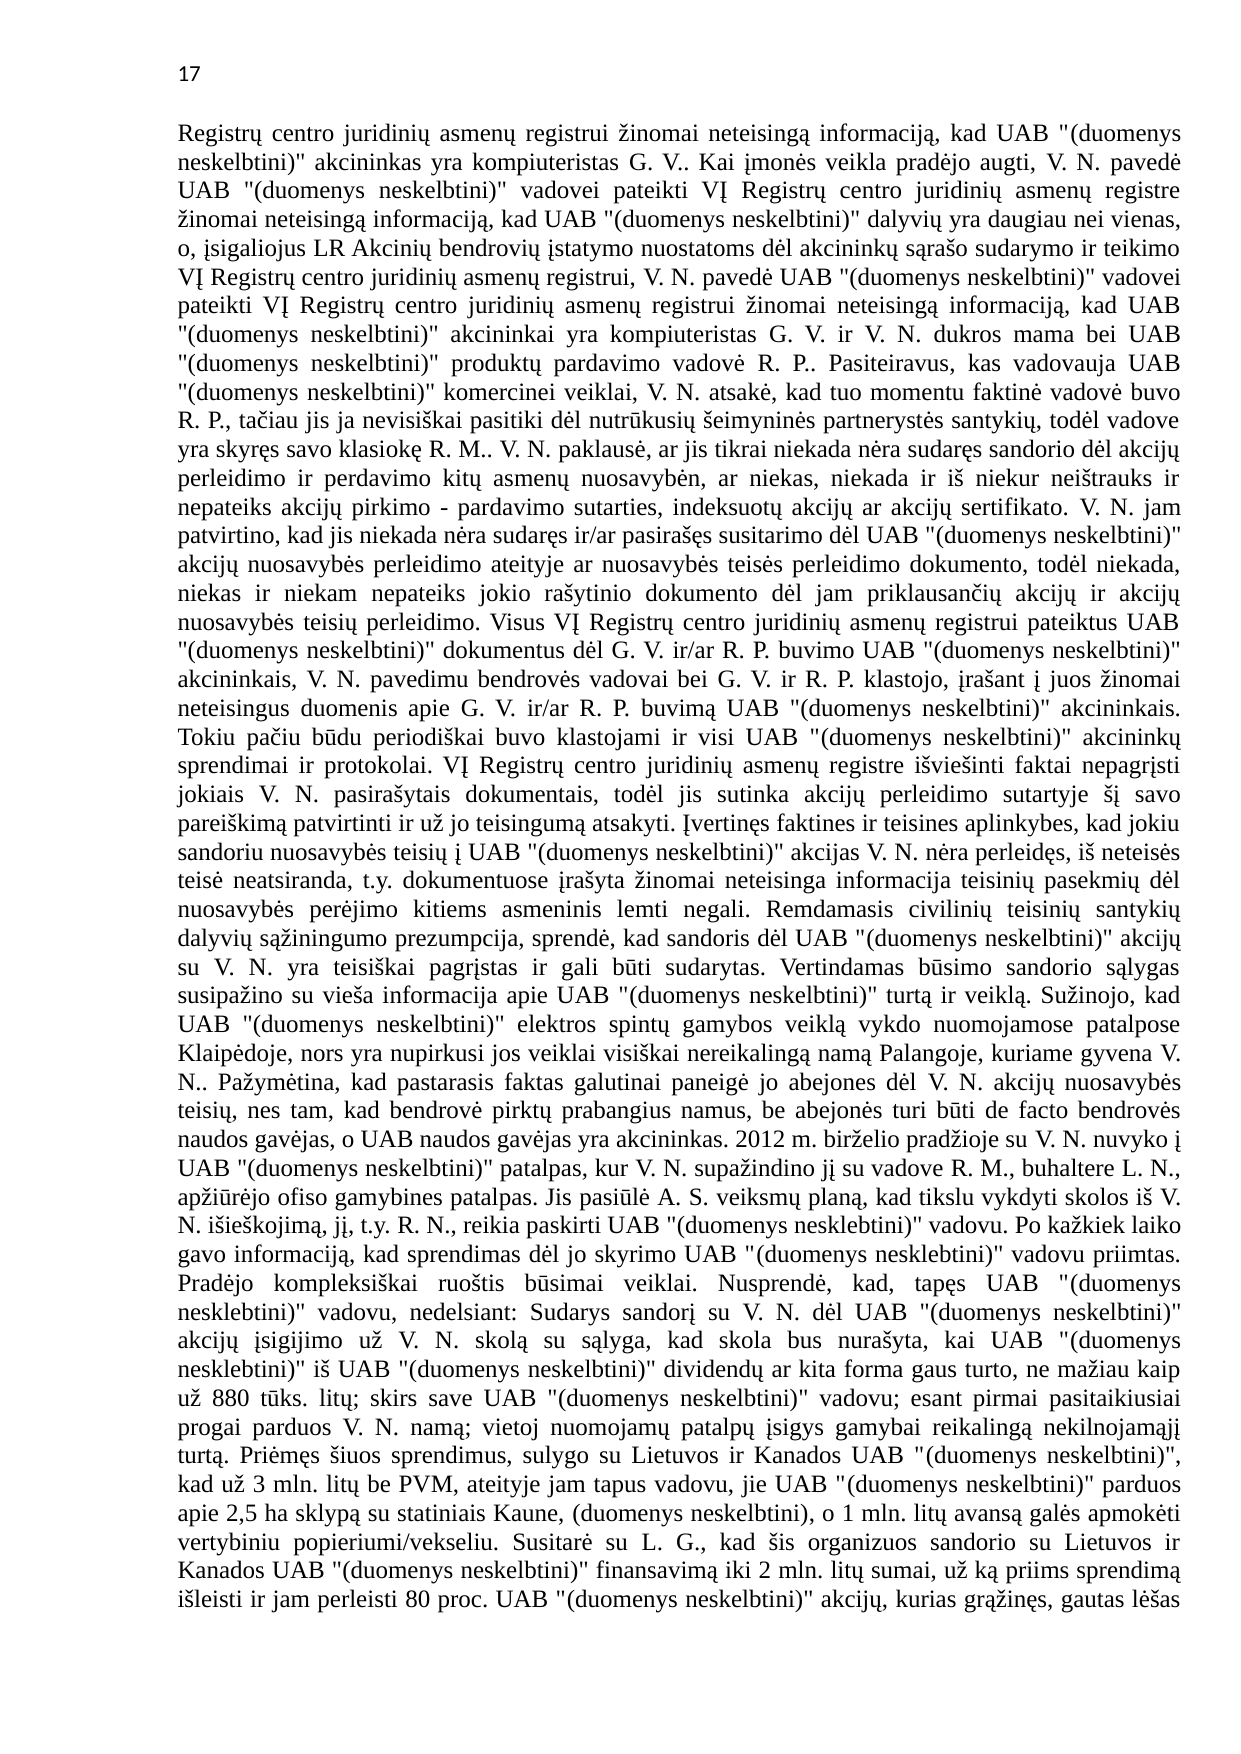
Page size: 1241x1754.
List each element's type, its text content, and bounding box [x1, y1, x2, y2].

text Registrų centro juridinių asmenų registrui žinomai neteisingą informaciją, kad UAB "(duomenys neskelbtini)" akcininkas yra kompiuteristas G. V.. Kai įmonės veikla pradėjo augti, V. N. pavedė UAB "(duomenys neskelbtini)" vadovei pateikti VĮ Registrų centro juridinių asmenų registre žinomai neteisingą informaciją, kad UAB "(duomenys neskelbtini)" dalyvių yra daugiau nei vienas, o, įsigaliojus LR Akcinių bendrovių įstatymo nuostatoms dėl akcininkų sąrašo sudarymo ir teikimo VĮ Registrų centro juridinių asmenų registrui, V. N. pavedė UAB "(duomenys neskelbtini)" vadovei pateikti VĮ Registrų centro juridinių asmenų registrui žinomai neteisingą informaciją, kad UAB "(duomenys neskelbtini)" akcininkai yra kompiuteristas G. V. ir V. N. dukros mama bei UAB "(duomenys neskelbtini)" produktų pardavimo vadovė R. P.. Pasiteiravus, kas vadovauja UAB "(duomenys neskelbtini)" komercinei veiklai, V. N. atsakė, kad tuo momentu faktinė vadovė buvo R. P., tačiau jis ja nevisiškai pasitiki dėl nutrūkusių šeimyninės partnerystės santykių, todėl vadove yra skyręs savo klasiokę R. M.. V. N. paklausė, ar jis tikrai niekada nėra sudaręs sandorio dėl akcijų perleidimo ir perdavimo kitų asmenų nuosavybėn, ar niekas, niekada ir iš niekur neištrauks ir nepateiks akcijų pirkimo - pardavimo sutarties, indeksuotų akcijų ar akcijų sertifikato. V. N. jam patvirtino, kad jis niekada nėra sudaręs ir/ar pasirašęs susitarimo dėl UAB "(duomenys neskelbtini)" akcijų nuosavybės perleidimo ateityje ar nuosavybės teisės perleidimo dokumento, todėl niekada, niekas ir niekam nepateiks jokio rašytinio dokumento dėl jam priklausančių akcijų ir akcijų nuosavybės teisių perleidimo. Visus VĮ Registrų centro juridinių asmenų registrui pateiktus UAB "(duomenys neskelbtini)" dokumentus dėl G. V. ir/ar R. P. buvimo UAB "(duomenys neskelbtini)" akcininkais, V. N. pavedimu bendrovės vadovai bei G. V. ir R. P. klastojo, įrašant į juos žinomai neteisingus duomenis apie G. V. ir/ar R. P. buvimą UAB "(duomenys neskelbtini)" akcininkais. Tokiu pačiu būdu periodiškai buvo klastojami ir visi UAB "(duomenys neskelbtini)" akcininkų sprendimai ir protokolai. VĮ Registrų centro juridinių asmenų registre išviešinti faktai nepagrįsti jokiais V. N. pasirašytais dokumentais, todėl jis sutinka akcijų perleidimo sutartyje šį savo pareiškimą patvirtinti ir už jo teisingumą atsakyti. Įvertinęs faktines ir teisines aplinkybes, kad jokiu sandoriu nuosavybės teisių į UAB "(duomenys neskelbtini)" akcijas V. N. nėra perleidęs, iš neteisės teisė neatsiranda, t.y. dokumentuose įrašyta žinomai neteisinga informacija teisinių pasekmių dėl nuosavybės perėjimo kitiems asmeninis lemti negali. Remdamasis civilinių teisinių santykių dalyvių sąžiningumo prezumpcija, sprendė, kad sandoris dėl UAB "(duomenys neskelbtini)" akcijų su V. N. yra teisiškai pagrįstas ir gali būti sudarytas. Vertindamas būsimo sandorio sąlygas susipažino su vieša informacija apie UAB "(duomenys neskelbtini)" turtą ir veiklą. Sužinojo, kad UAB "(duomenys neskelbtini)" elektros spintų gamybos veiklą vykdo nuomojamose patalpose Klaipėdoje, nors yra nupirkusi jos veiklai visiškai nereikalingą namą Palangoje, kuriame gyvena V. N.. Pažymėtina, kad pastarasis faktas galutinai paneigė jo abejones dėl V. N. akcijų nuosavybės teisių, nes tam, kad bendrovė pirktų prabangius namus, be abejonės turi būti de facto bendrovės naudos gavėjas, o UAB naudos gavėjas yra akcininkas. 2012 m. birželio pradžioje su V. N. nuvyko į UAB "(duomenys neskelbtini)" patalpas, kur V. N. supažindino jį su vadove R. M., buhaltere L. N., apžiūrėjo ofiso gamybines patalpas. Jis pasiūlė A. S. veiksmų planą, kad tikslu vykdyti skolos iš V. N. išieškojimą, jį, t.y. R. N., reikia paskirti UAB "(duomenys nesklebtini)" vadovu. Po kažkiek laiko gavo informaciją, kad sprendimas dėl jo skyrimo UAB "(duomenys nesklebtini)" vadovu priimtas. Pradėjo kompleksiškai ruoštis būsimai veiklai. Nusprendė, kad, tapęs UAB "(duomenys nesklebtini)" vadovu, nedelsiant: Sudarys sandorį su V. N. dėl UAB "(duomenys neskelbtini)" akcijų įsigijimo už V. N. skolą su sąlyga, kad skola bus nurašyta, kai UAB "(duomenys nesklebtini)" iš UAB "(duomenys neskelbtini)" dividendų ar kita forma gaus turto, ne mažiau kaip už 880 tūks. litų; skirs save UAB "(duomenys neskelbtini)" vadovu; esant pirmai pasitaikiusiai progai parduos V. N. namą; vietoj nuomojamų patalpų įsigys gamybai reikalingą nekilnojamąjį turtą. Priėmęs šiuos sprendimus, sulygo su Lietuvos ir Kanados UAB "(duomenys neskelbtini)", kad už 3 mln. litų be PVM, ateityje jam tapus vadovu, jie UAB "(duomenys neskelbtini)" parduos apie 2,5 ha sklypą su statiniais Kaune, (duomenys neskelbtini), o 1 mln. litų avansą galės apmokėti vertybiniu popieriumi/vekseliu. Susitarė su L. G., kad šis organizuos sandorio su Lietuvos ir Kanados UAB "(duomenys neskelbtini)" finansavimą iki 2 mln. litų sumai, už ką priims sprendimą išleisti ir jam perleisti 80 proc. UAB "(duomenys neskelbtini)" akcijų, kurias grąžinęs, gautas lėšas [177, 118, 1181, 1613]
